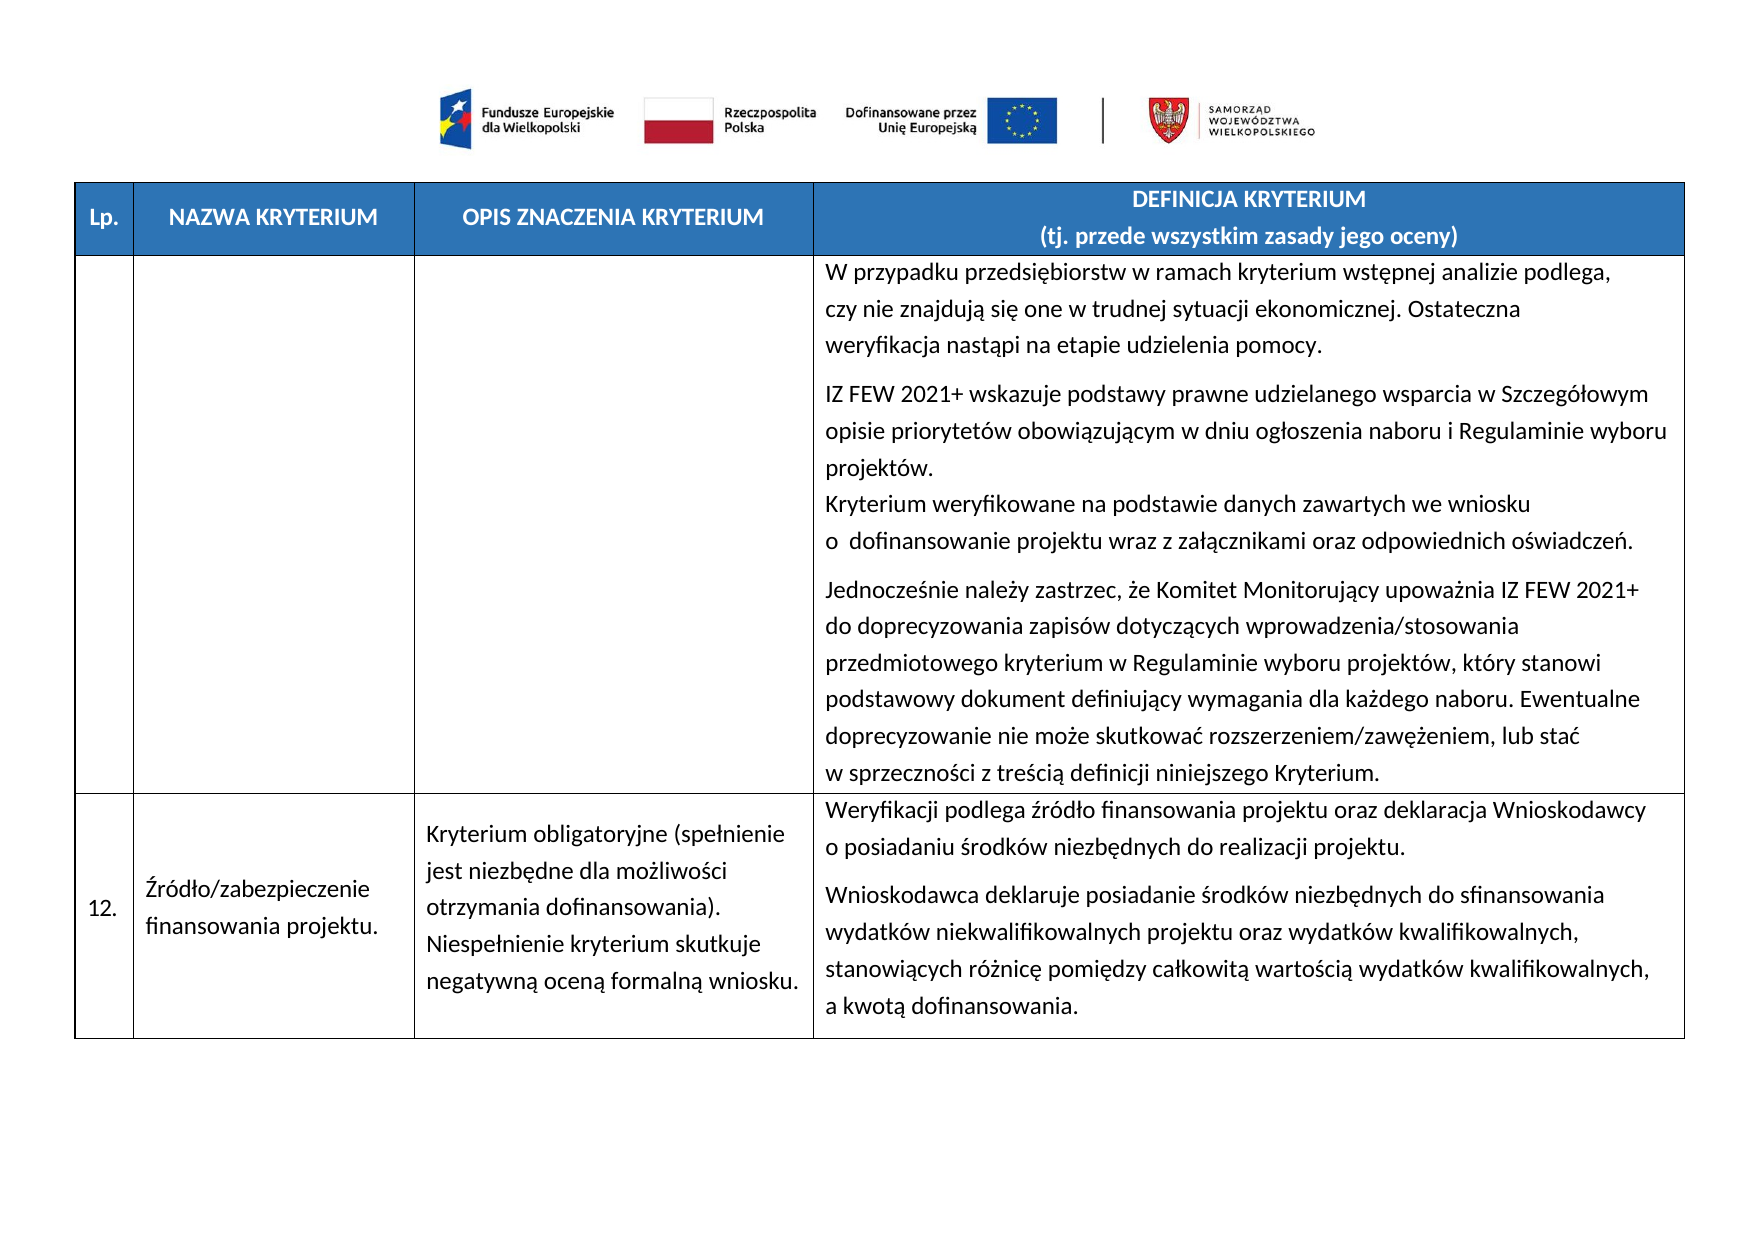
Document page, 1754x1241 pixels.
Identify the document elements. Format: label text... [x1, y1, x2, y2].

table_cell Źródło/zabezpieczenie finansowania projektu. [134, 794, 414, 1038]
table_cell 12. [76, 794, 133, 1038]
table_cell [134, 256, 414, 793]
table_header OPIS ZNACZENIA KRYTERIUM [415, 183, 813, 255]
table_header NAZWA KRYTERIUM [134, 183, 414, 255]
table_cell Kryterium obligatoryjne (spełnienie jest niezbędne dla możliwości otrzymania dofinansowania). Niespełnienie kryterium skutkuje negatywną oceną formalną wniosku. [415, 794, 813, 1038]
table_header Lp. [76, 183, 133, 255]
table_cell [415, 256, 813, 793]
table_cell Weryfikacji podlega źródło finansowania projektu oraz deklaracja Wnioskodawcy o posiadaniu środków niezbędnych do realizacji projektu. Wnioskodawca deklaruje posiadanie środków niezbędnych do sfinansowania wydatków niekwalifikowalnych projektu oraz wydatków kwalifikowalnych, stanowiących różnicę pomiędzy całkowitą wartością wydatków kwalifikowalnych, a kwotą dofinansowania. [814, 794, 1684, 1038]
table_header DEFINICJA KRYTERIUM (tj. przede wszystkim zasady jego oceny) [814, 183, 1684, 255]
table_cell W przypadku przedsiębiorstw w ramach kryterium wstępnej analizie podlega, czy nie znajdują się one w trudnej sytuacji ekonomicznej. Ostateczna weryfikacja nastąpi na etapie udzielenia pomocy. IZ FEW 2021+ wskazuje podstawy prawne udzielanego wsparcia w Szczegółowym opisie priorytetów obowiązującym w dniu ogłoszenia naboru i Regulaminie wyboru projektów. Kryterium weryfikowane na podstawie danych zawartych we wniosku o dofinansowanie projektu wraz z załącznikami oraz odpowiednich oświadczeń. Jednocześnie należy zastrzec, że Komitet Monitorujący upoważnia IZ FEW 2021+ do doprecyzowania zapisów dotyczących wprowadzenia/stosowania przedmiotowego kryterium w Regulaminie wyboru projektów, który stanowi podstawowy dokument definiujący wymagania dla każdego naboru. Ewentualne doprecyzowanie nie może skutkować rozszerzeniem/zawężeniem, lub stać w sprzeczności z treścią definicji niniejszego Kryterium. [814, 256, 1684, 793]
picture [438, 84, 1315, 156]
table_cell [76, 256, 133, 793]
